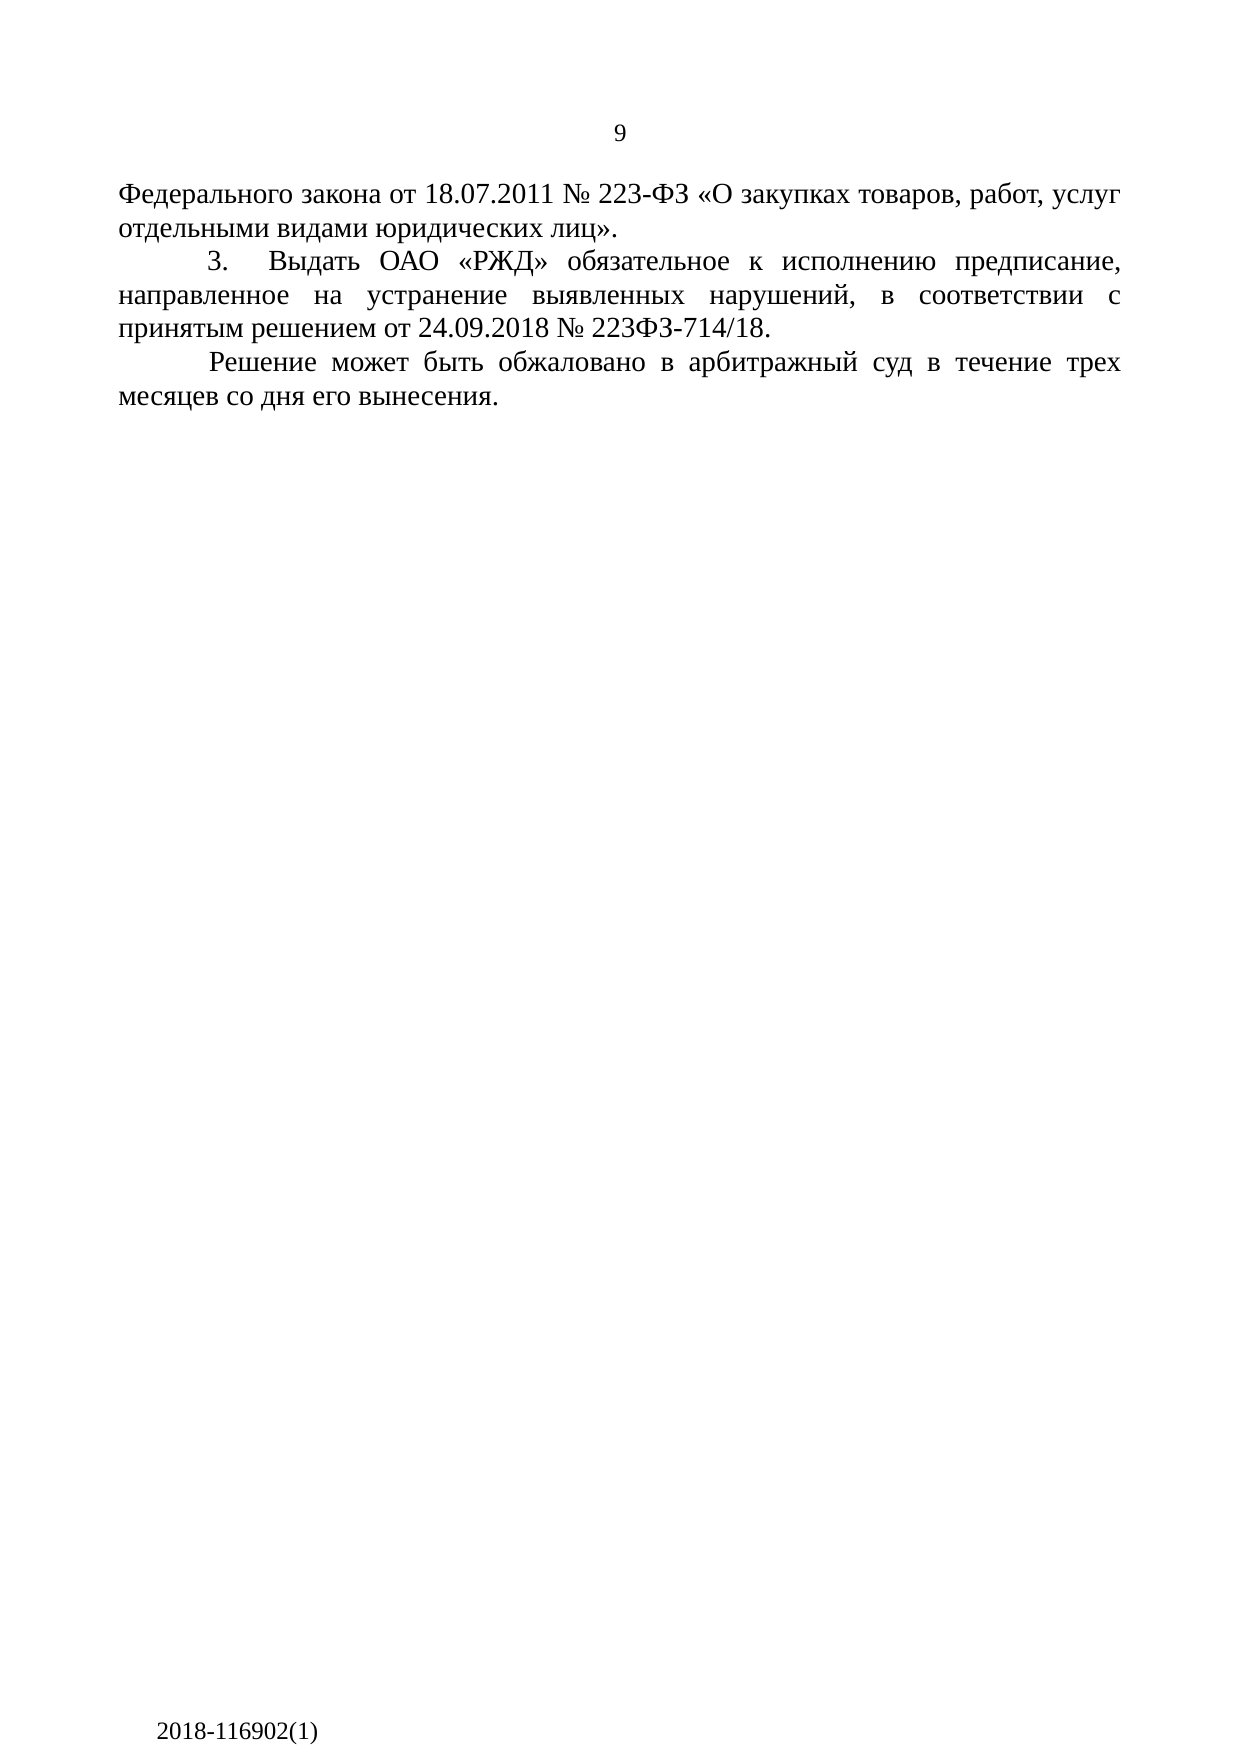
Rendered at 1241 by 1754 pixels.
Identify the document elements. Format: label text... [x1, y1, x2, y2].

list Выдать ОАО «РЖД» обязательное к исполнению предписание, направленное на устранение выявленных нарушений, в соответствии с принятым решением от 24.09.2018 № 223ФЗ-714/18. [118, 243, 1122, 344]
text Решение может быть обжаловано в арбитражный суд в течение трех месяцев со дня его вынесения. [118, 344, 1122, 411]
list Федерального закона от 18.07.2011 № 223-ФЗ «О закупках товаров, работ, услуг отдельными видами юридических лиц». [118, 176, 1122, 243]
